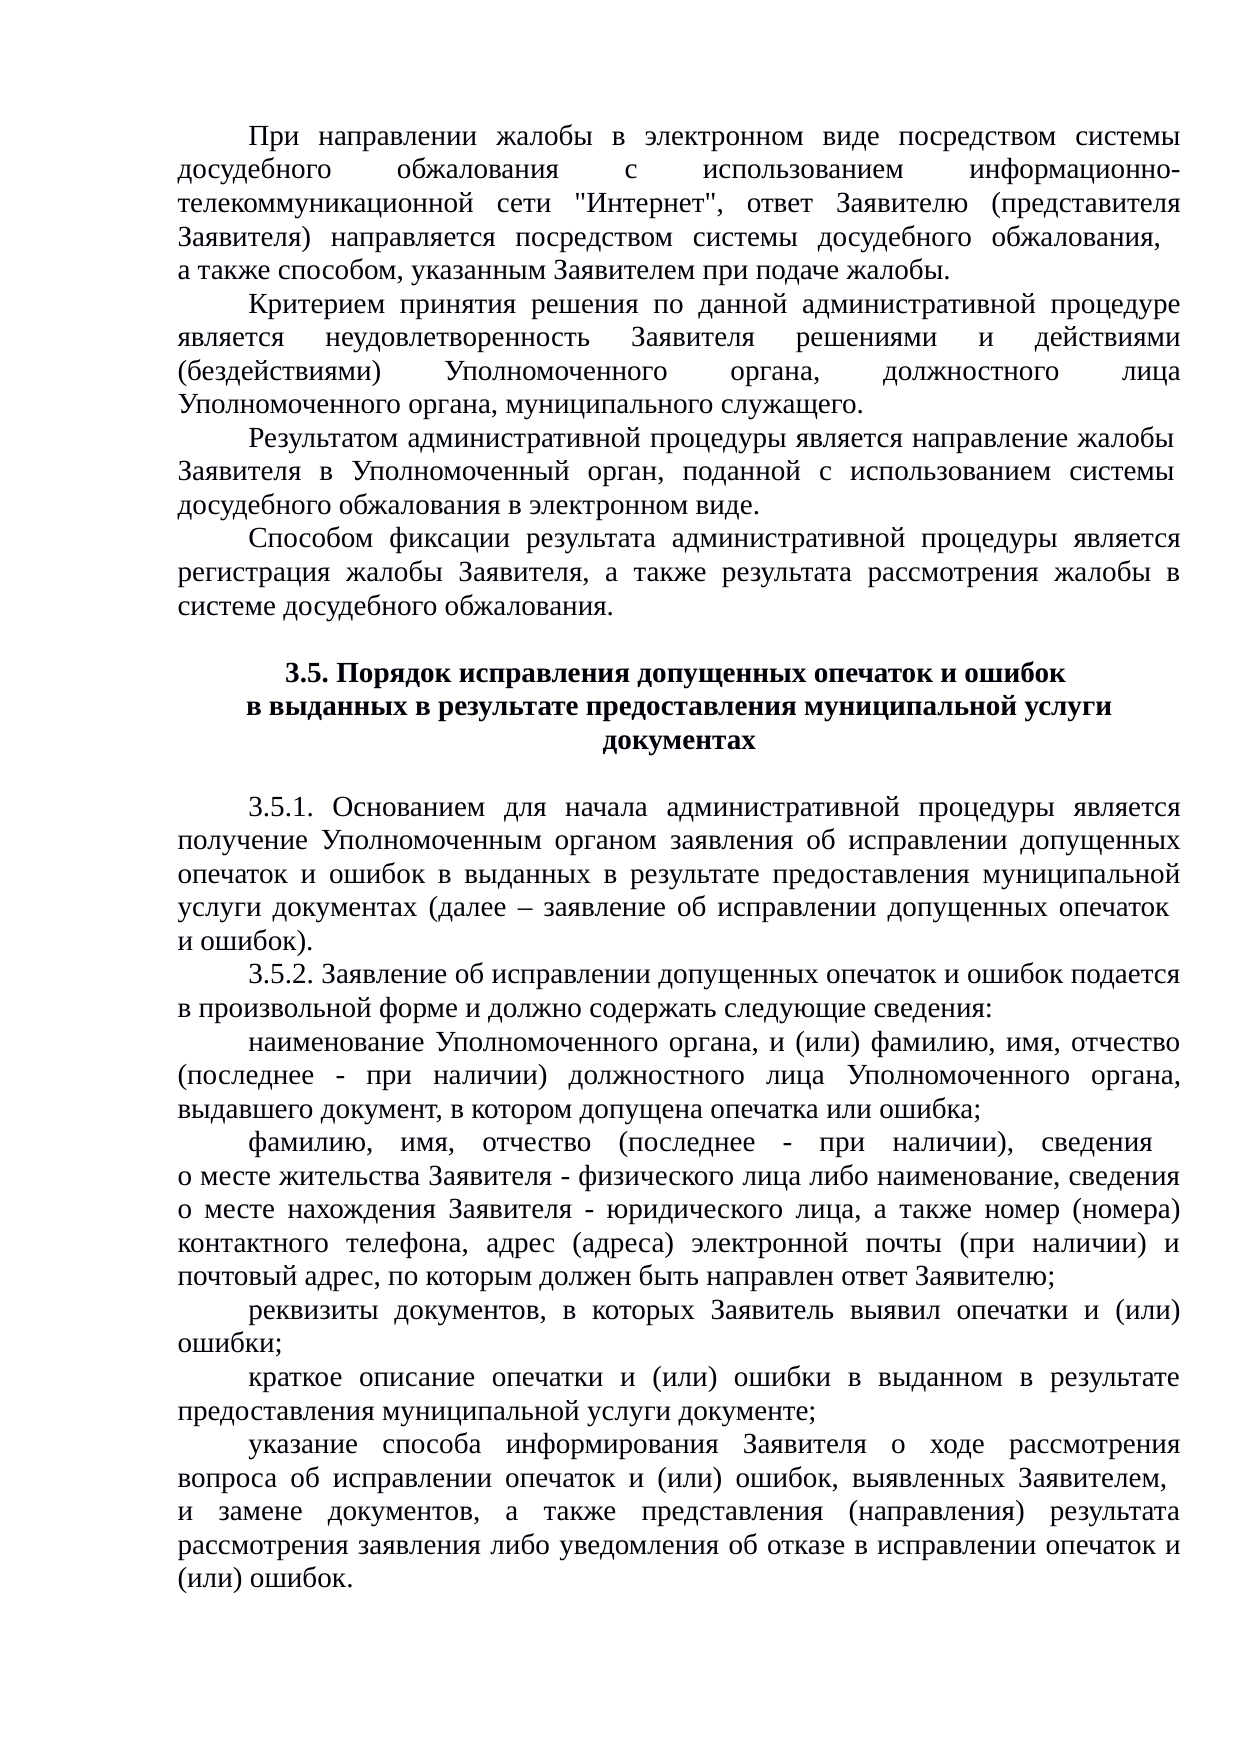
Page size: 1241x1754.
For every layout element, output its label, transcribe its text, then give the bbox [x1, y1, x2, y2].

text При направлении жалобы в электронном виде посредством системы досудебного обжалования с использованием информационно-телекоммуникационной сети "Интернет", ответ Заявителю (представителя Заявителя) направляется посредством системы досудебного обжалования, а также способом, указанным Заявителем при подаче жалобы. [177, 118, 1181, 286]
text Критерием принятия решения по данной административной процедуре является неудовлетворенность Заявителя решениями и действиями (бездействиями) Уполномоченного органа, должностного лица Уполномоченного органа, муниципального служащего. [177, 286, 1181, 420]
text 3.5.2. Заявление об исправлении допущенных опечаток и ошибок подается в произвольной форме и должно содержать следующие сведения: [177, 957, 1181, 1024]
text Способом фиксации результата административной процедуры является регистрация жалобы Заявителя, а также результата рассмотрения жалобы в системе досудебного обжалования. [177, 521, 1181, 621]
text реквизиты документов, в которых Заявитель выявил опечатки и (или) ошибки; [177, 1292, 1181, 1359]
text краткое описание опечатки и (или) ошибки в выданном в результате предоставления муниципальной услуги документе; [177, 1359, 1181, 1426]
text Результатом административной процедуры является направление жалобы Заявителя в Уполномоченный орган, поданной с использованием системы досудебного обжалования в электронном виде. [177, 420, 1175, 521]
text наименование Уполномоченного органа, и (или) фамилию, имя, отчество (последнее - при наличии) должностного лица Уполномоченного органа, выдавшего документ, в котором допущена опечатка или ошибка; [177, 1024, 1181, 1124]
text фамилию, имя, отчество (последнее - при наличии), сведения о месте жительства Заявителя - физического лица либо наименование, сведения о месте нахождения Заявителя - юридического лица, а также номер (номера) контактного телефона, адрес (адреса) электронной почты (при наличии) и почтовый адрес, по которым должен быть направлен ответ Заявителю; [177, 1124, 1181, 1292]
text указание способа информирования Заявителя о ходе рассмотрения вопроса об исправлении опечаток и (или) ошибок, выявленных Заявителем, и замене документов, а также представления (направления) результата рассмотрения заявления либо уведомления об отказе в исправлении опечаток и (или) ошибок. [177, 1426, 1181, 1594]
text 3.5. Порядок исправления допущенных опечаток и ошибок в выданных в результате предоставления муниципальной услуги документах [177, 655, 1181, 755]
text 3.5.1. Основанием для начала административной процедуры является получение Уполномоченным органом заявления об исправлении допущенных опечаток и ошибок в выданных в результате предоставления муниципальной услуги документах (далее – заявление об исправлении допущенных опечаток и ошибок). [177, 789, 1181, 957]
